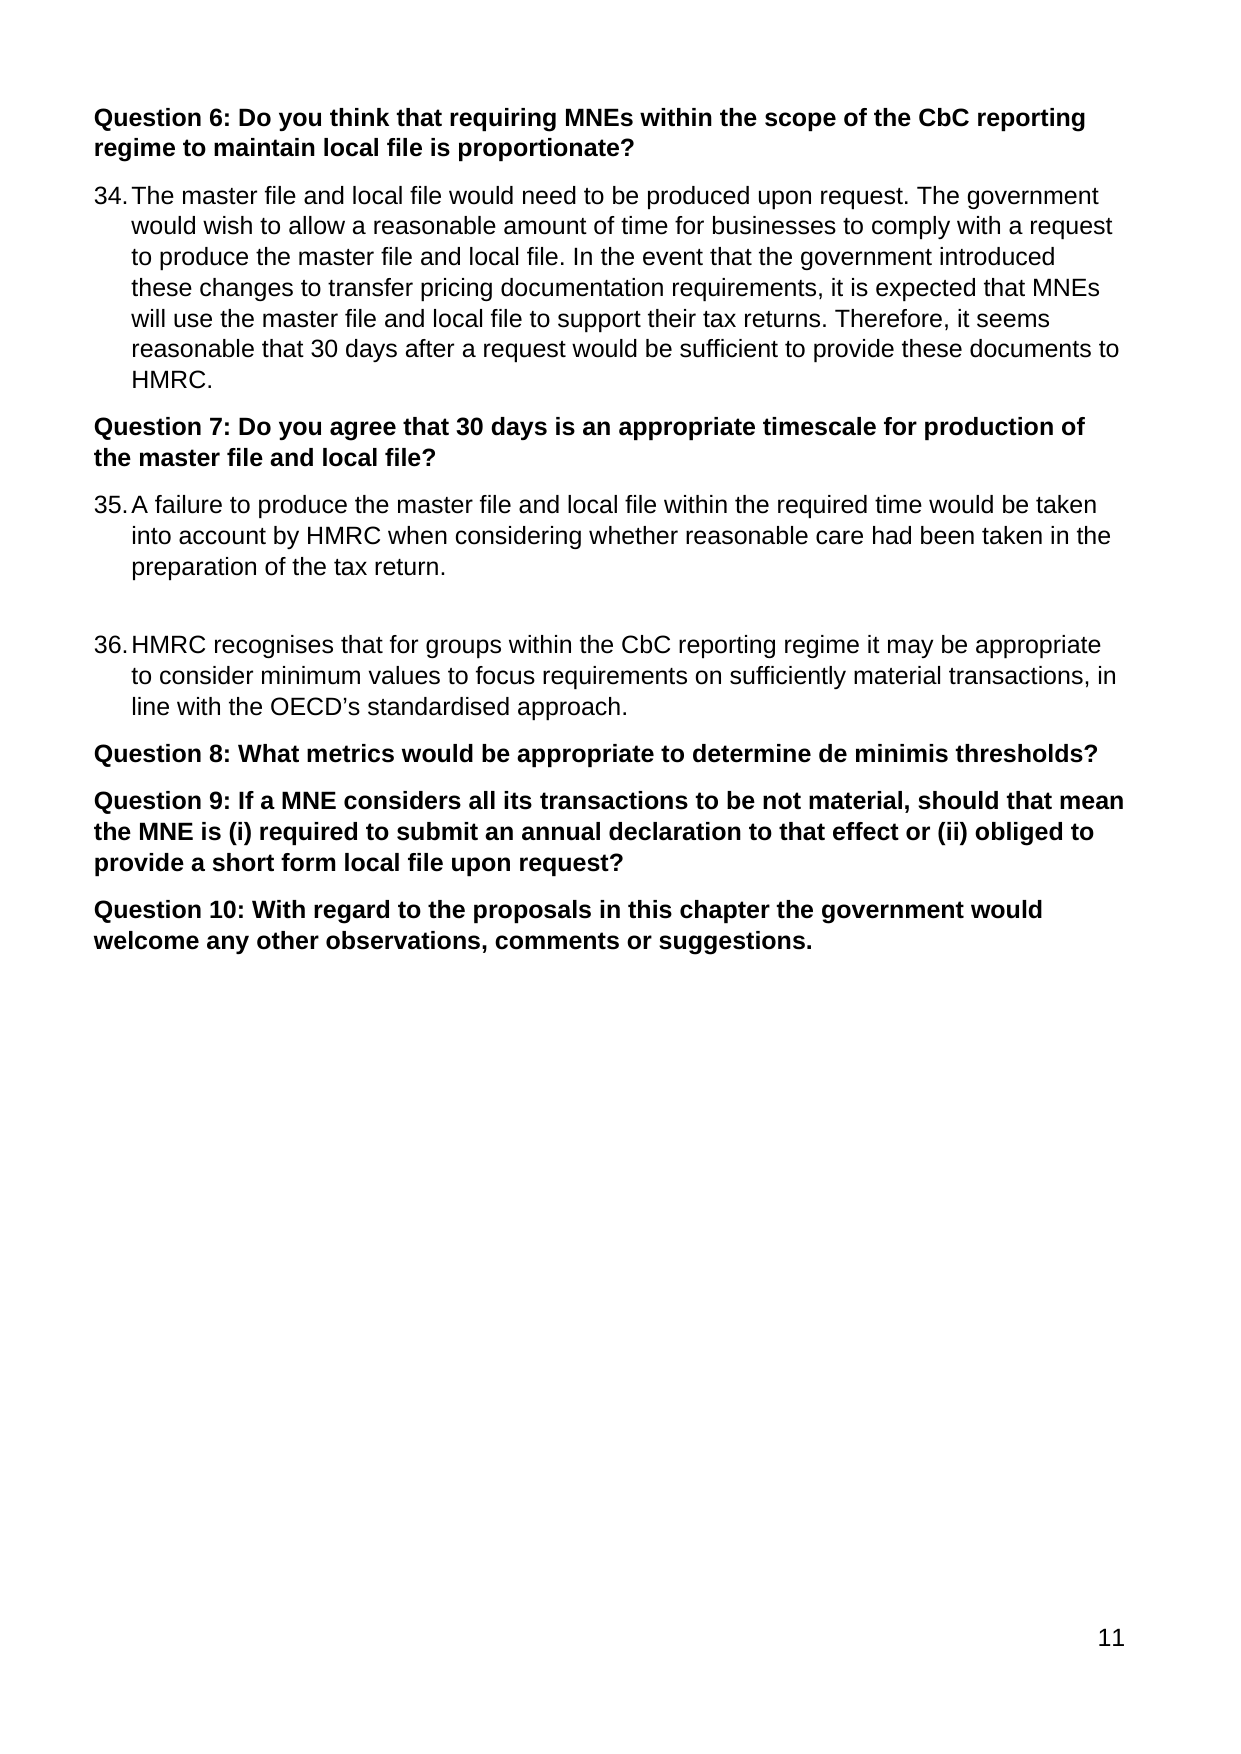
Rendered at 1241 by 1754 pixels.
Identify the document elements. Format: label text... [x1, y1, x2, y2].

text Question 10: With regard to the proposals in this chapter the government would welcome any other observations, comments or suggestions. [94, 895, 1125, 955]
list The master file and local file would need to be produced upon request. The government would wish to allow a reasonable amount of time for businesses to comply with a request to produce the master file and local file. In the event that the government introduced these changes to transfer pricing documentation requirements, it is expected that MNEs will use the master file and local file to support their tax returns. Therefore, it seems reasonable that 30 days after a request would be sufficient to provide these documents to HMRC. [94, 181, 1125, 394]
list A failure to produce the master file and local file within the required time would be taken into account by HMRC when considering whether reasonable care had been taken in the preparation of the tax return. [94, 491, 1125, 611]
text Question 8: What metrics would be appropriate to determine de minimis thresholds? [94, 739, 1125, 768]
text Question 6: Do you think that requiring MNEs within the scope of the CbC reporting regime to maintain local file is proportionate? [94, 102, 1125, 162]
list HMRC recognises that for groups within the CbC reporting regime it may be appropriate to consider minimum values to focus requirements on sufficiently material transactions, in line with the OECD’s standardised approach. [94, 630, 1125, 720]
text Question 9: If a MNE considers all its transactions to be not material, should that mean the MNE is (i) required to submit an annual declaration to that effect or (ii) obliged to provide a short form local file upon request? [94, 786, 1125, 877]
text Question 7: Do you agree that 30 days is an appropriate timescale for production of the master file and local file? [94, 412, 1125, 472]
